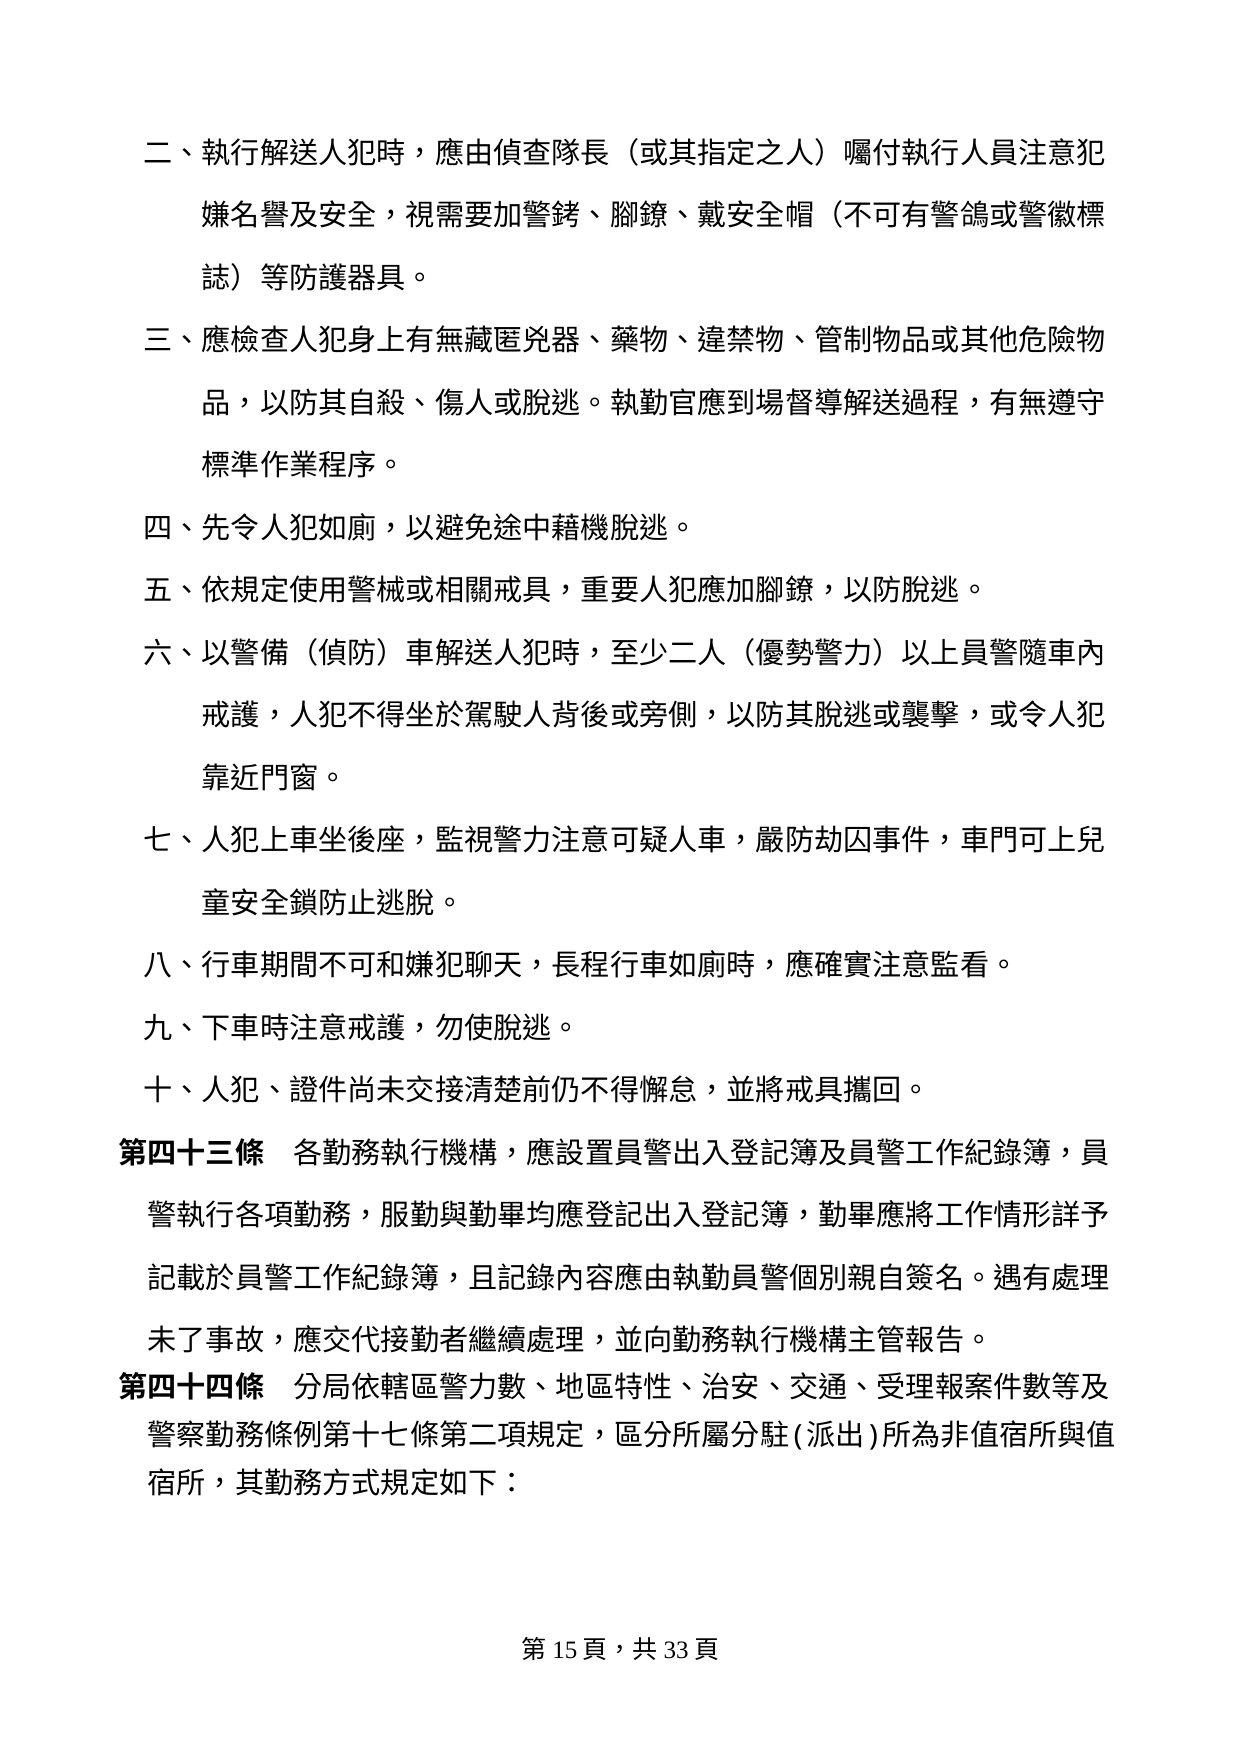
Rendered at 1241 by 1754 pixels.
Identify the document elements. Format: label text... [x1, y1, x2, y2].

text 五、依規定使用警械或相關戒具，重要人犯應加腳鐐，以防脫逃。 [143, 546, 1122, 609]
text 三、應檢查人犯身上有無藏匿兇器、藥物、違禁物、管制物品或其他危險物品，以防其自殺、傷人或脫逃。執勤官應到場督導解送過程，有無遵守標準作業程序。 [143, 296, 1122, 484]
text 二、執行解送人犯時，應由偵查隊長（或其指定之人）囑付執行人員注意犯嫌名譽及安全，視需要加警銬、腳鐐、戴安全帽（不可有警鴿或警徽標誌）等防護器具。 [143, 109, 1122, 296]
text 十、人犯、證件尚未交接清楚前仍不得懈怠，並將戒具攜回。 [143, 1046, 1122, 1109]
text 四、先令人犯如廁，以避免途中藉機脫逃。 [143, 484, 1122, 546]
text 第四十三條 各勤務執行機構，應設置員警出入登記簿及員警工作紀錄簿，員警執行各項勤務，服勤與勤畢均應登記出入登記簿，勤畢應將工作情形詳予記載於員警工作紀錄簿，且記錄內容應由執勤員警個別親自簽名。遇有處理未了事故，應交代接勤者繼續處理，並向勤務執行機構主管報告。 [118, 1109, 1122, 1359]
text 六、以警備（偵防）車解送人犯時，至少二人（優勢警力）以上員警隨車內戒護，人犯不得坐於駕駛人背後或旁側，以防其脫逃或襲擊，或令人犯靠近門窗。 [143, 609, 1122, 796]
text 第四十四條 分局依轄區警力數、地區特性、治安、交通、受理報案件數等及警察勤務條例第十七條第二項規定，區分所屬分駐(派出)所為非值宿所與值宿所，其勤務方式規定如下： [118, 1359, 1122, 1503]
text 九、下車時注意戒護，勿使脫逃。 [143, 984, 1122, 1046]
text 八、行車期間不可和嫌犯聊天，長程行車如廁時，應確實注意監看。 [143, 921, 1122, 984]
text 七、人犯上車坐後座，監視警力注意可疑人車，嚴防劫囚事件，車門可上兒童安全鎖防止逃脫。 [143, 796, 1122, 921]
